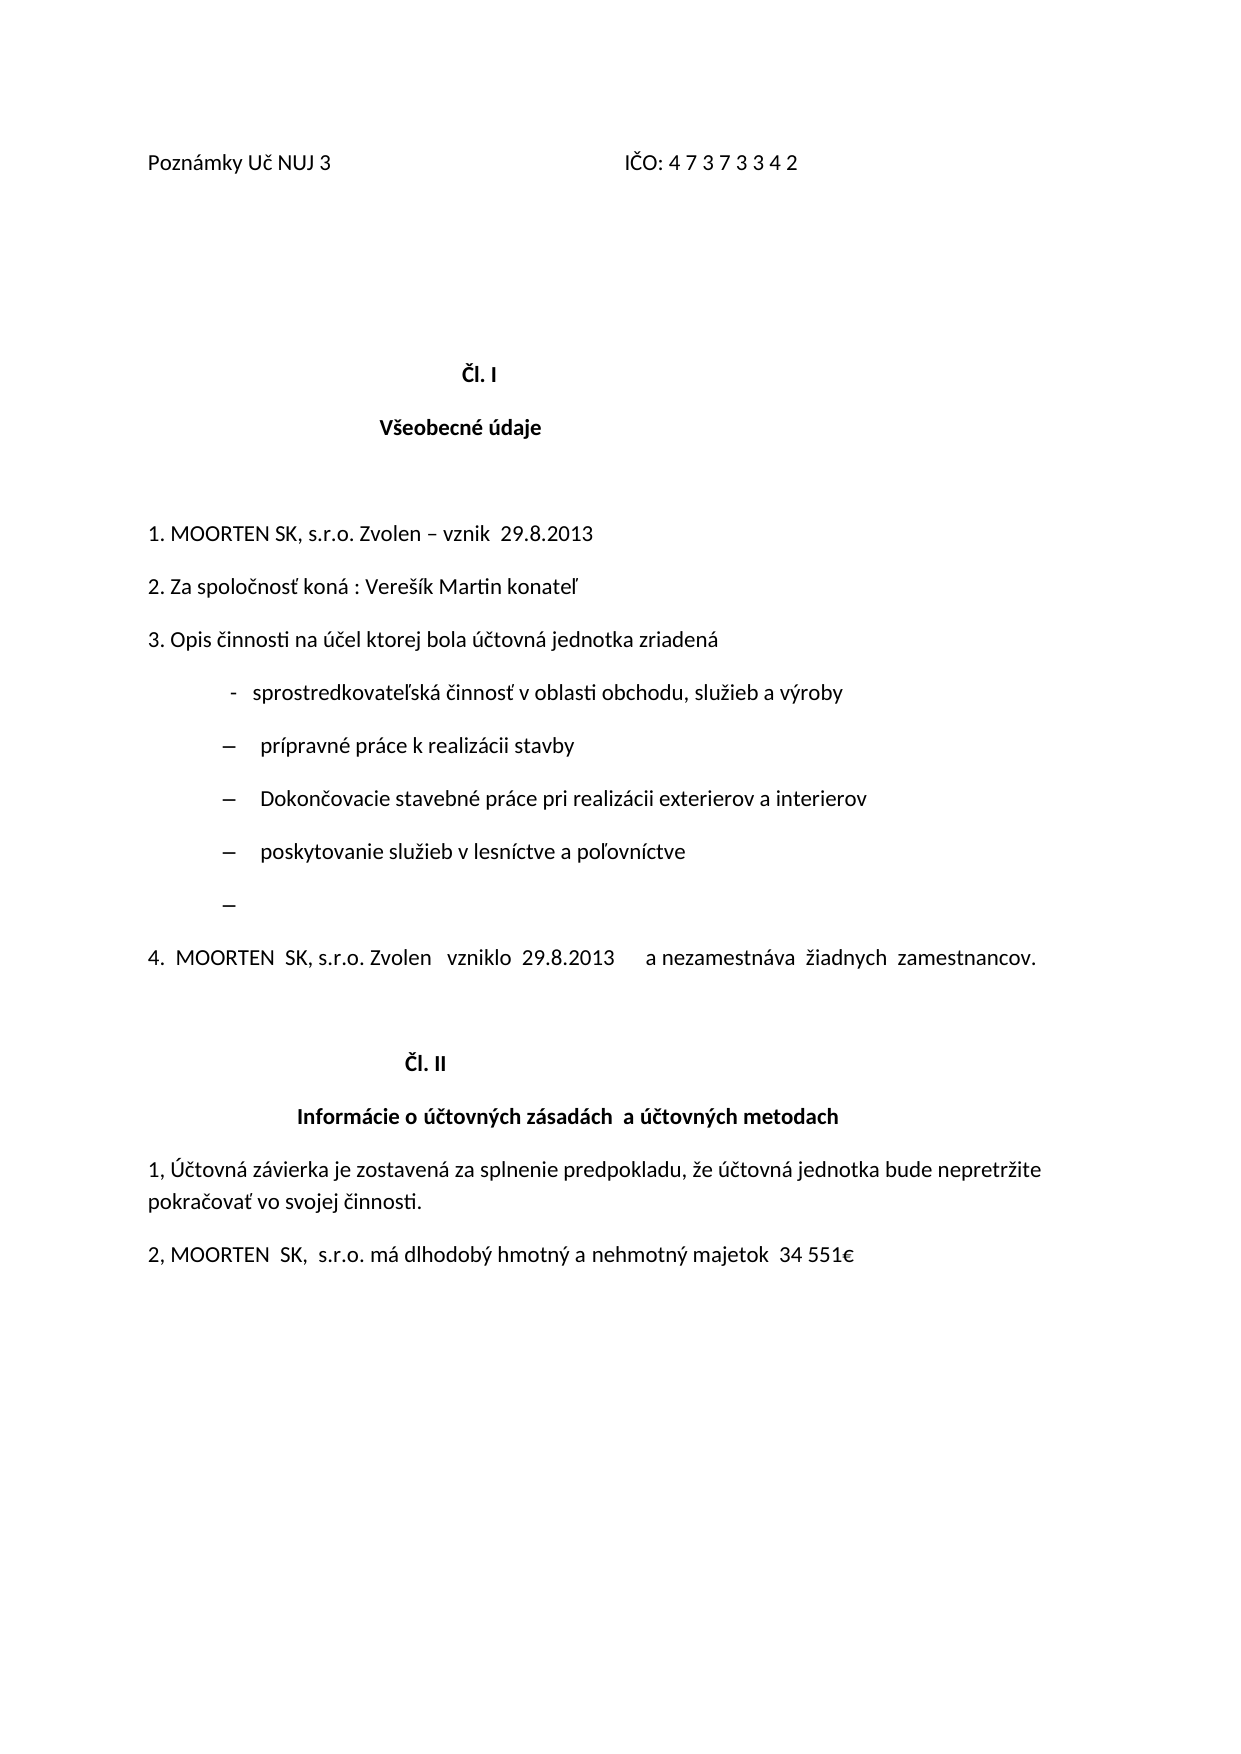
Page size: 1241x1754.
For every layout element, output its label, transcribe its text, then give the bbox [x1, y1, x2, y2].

text 4. MOORTEN SK, s.r.o. Zvolen vzniklo 29.8.2013 a nezamestnáva žiadnych zamestnancov. [148, 943, 1093, 971]
list poskytovanie služieb v lesníctve a poľovníctve [223, 837, 1093, 865]
text Čl. I [148, 360, 1093, 388]
text 2, MOORTEN SK, s.r.o. má dlhodobý hmotný a nehmotný majetok 34 551€ [148, 1240, 1093, 1268]
text Poznámky Uč NUJ 3 IČO: 4 7 3 7 3 3 4 2 [148, 148, 1093, 176]
text 1, Účtovná závierka je zostavená za splnenie predpokladu, že účtovná jednotka bude nepretržite pokračovať vo svojej činnosti. [148, 1155, 1093, 1215]
text 3. Opis činnosti na účel ktorej bola účtovná jednotka zriadená [148, 625, 1093, 653]
list Dokončovacie stavebné práce pri realizácii exterierov a interierov [223, 784, 1093, 812]
text Informácie o účtovných zásadách a účtovných metodach [148, 1102, 1093, 1130]
text - sprostredkovateľská činnosť v oblasti obchodu, služieb a výroby [148, 678, 1093, 706]
list prípravné práce k realizácii stavby [223, 731, 1093, 759]
text Všeobecné údaje [148, 413, 1093, 441]
text Čl. II [148, 1049, 1093, 1077]
text 1. MOORTEN SK, s.r.o. Zvolen – vznik 29.8.2013 [148, 519, 1093, 547]
text 2. Za spoločnosť koná : Verešík Martin konateľ [148, 572, 1093, 600]
